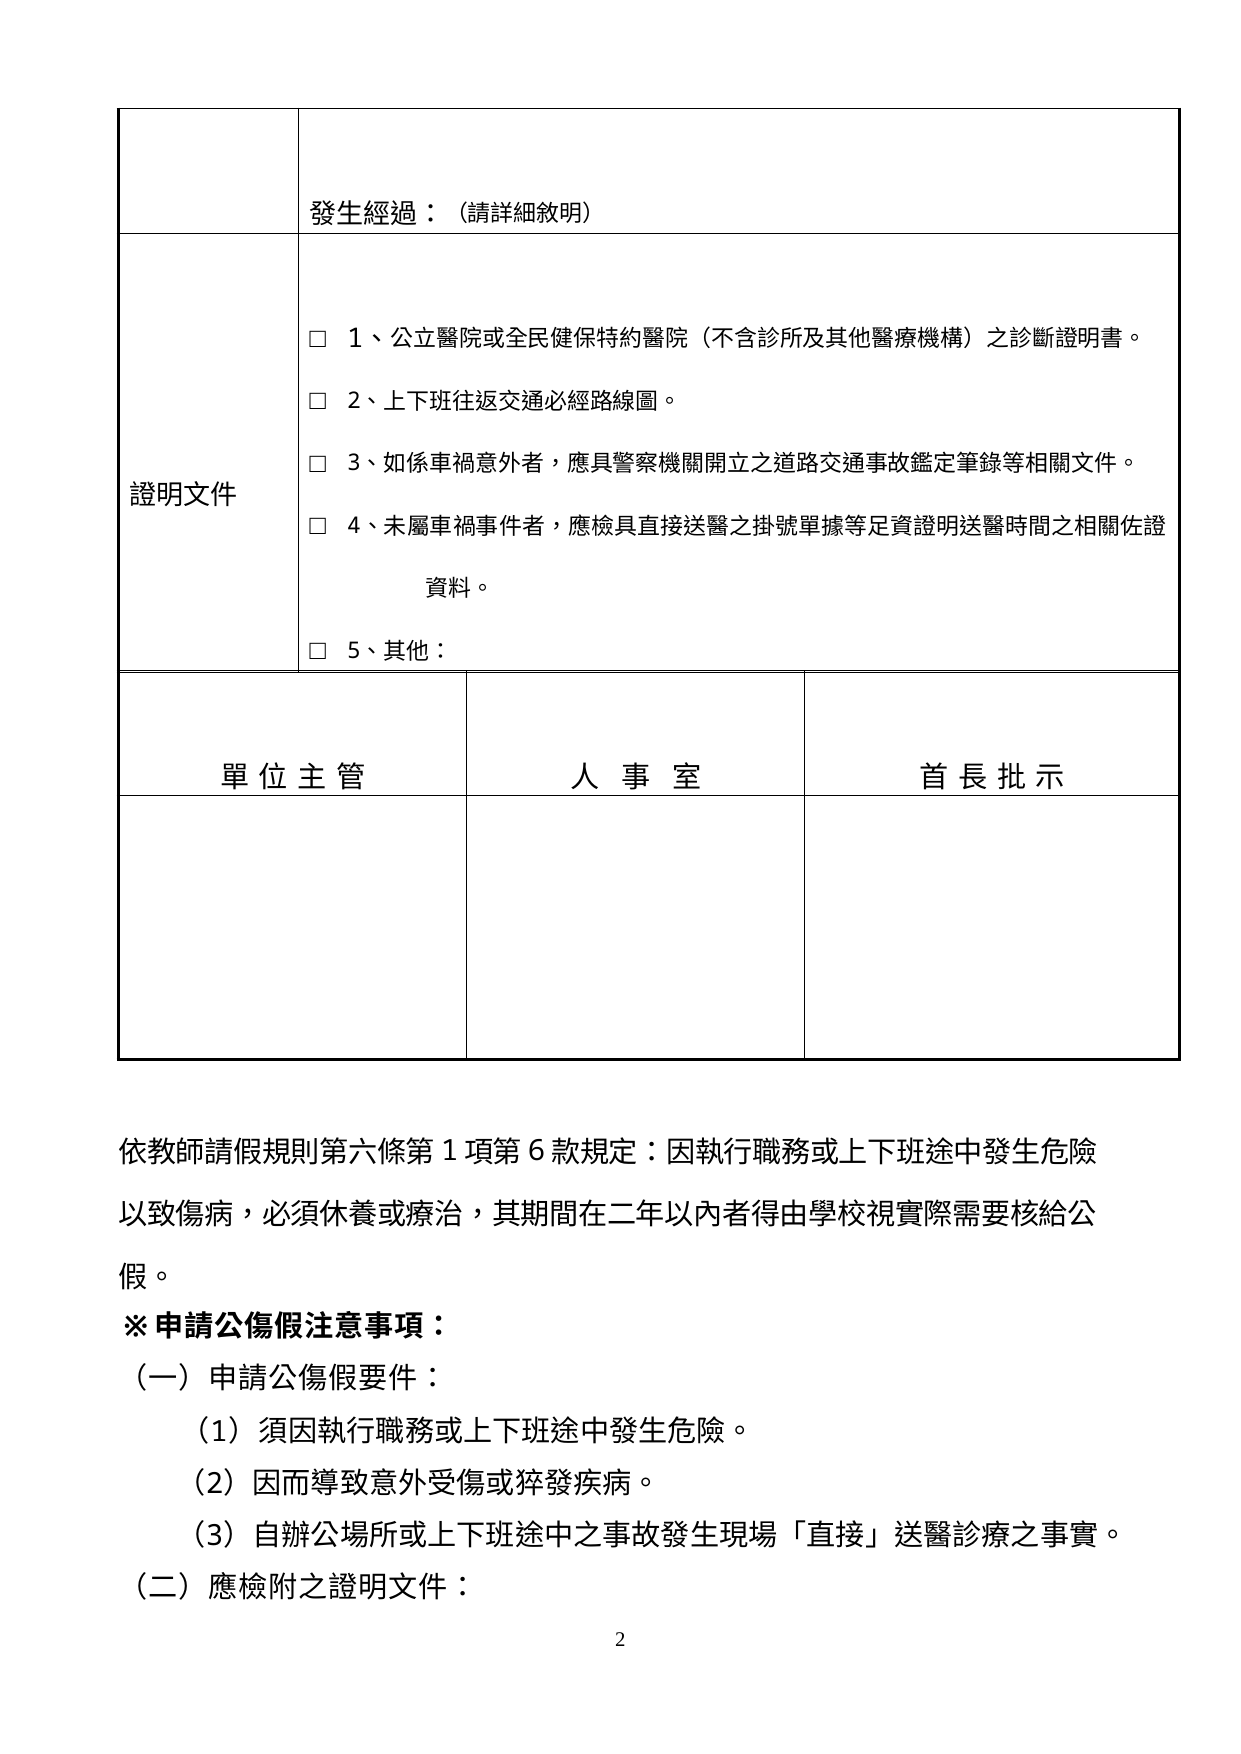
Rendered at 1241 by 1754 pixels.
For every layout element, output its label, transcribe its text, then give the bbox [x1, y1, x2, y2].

text （一）申請公傷假要件： [118, 1347, 1122, 1399]
table_cell [805, 796, 1178, 1058]
table_cell 人事室 [467, 673, 804, 795]
text （二）應檢附之證明文件： [118, 1556, 1122, 1608]
text （3）自辦公場所或上下班途中之事故發生現場「直接」送醫診療之事實。 [118, 1503, 1122, 1556]
table_cell 首長批示 [805, 673, 1178, 795]
text ※申請公傷假注意事項： [118, 1295, 1122, 1347]
text （1）須因執行職務或上下班途中發生危險。 [118, 1399, 1122, 1451]
table_cell 1、公立醫院或全民健保特約醫院（不含診所及其他醫療機構）之診斷證明書。 2、上下班往返交通必經路線圖。 3、如係車禍意外者，應具警察機關開立之道路交通事故鑑定筆錄等相關文件。 4、未屬車禍事件者，應檢具直接送醫之掛號單據等足資證明送醫時間之相關佐證 資料。 5、其他： [299, 234, 1178, 670]
text 依教師請假規則第六條第1項第6款規定：因執行職務或上下班途中發生危險以致傷病，必須休養或療治，其期間在二年以內者得由學校視實際需要核給公假。 [118, 1108, 1122, 1295]
text （2）因而導致意外受傷或猝發疾病。 [118, 1451, 1122, 1503]
table_cell [120, 109, 298, 233]
table_cell 發生經過：（請詳細敘明） [299, 109, 1178, 233]
table_cell [120, 796, 466, 1058]
table_cell 證明文件 [120, 234, 298, 670]
table_cell 單位主管 [120, 673, 466, 795]
table_cell [467, 796, 804, 1058]
